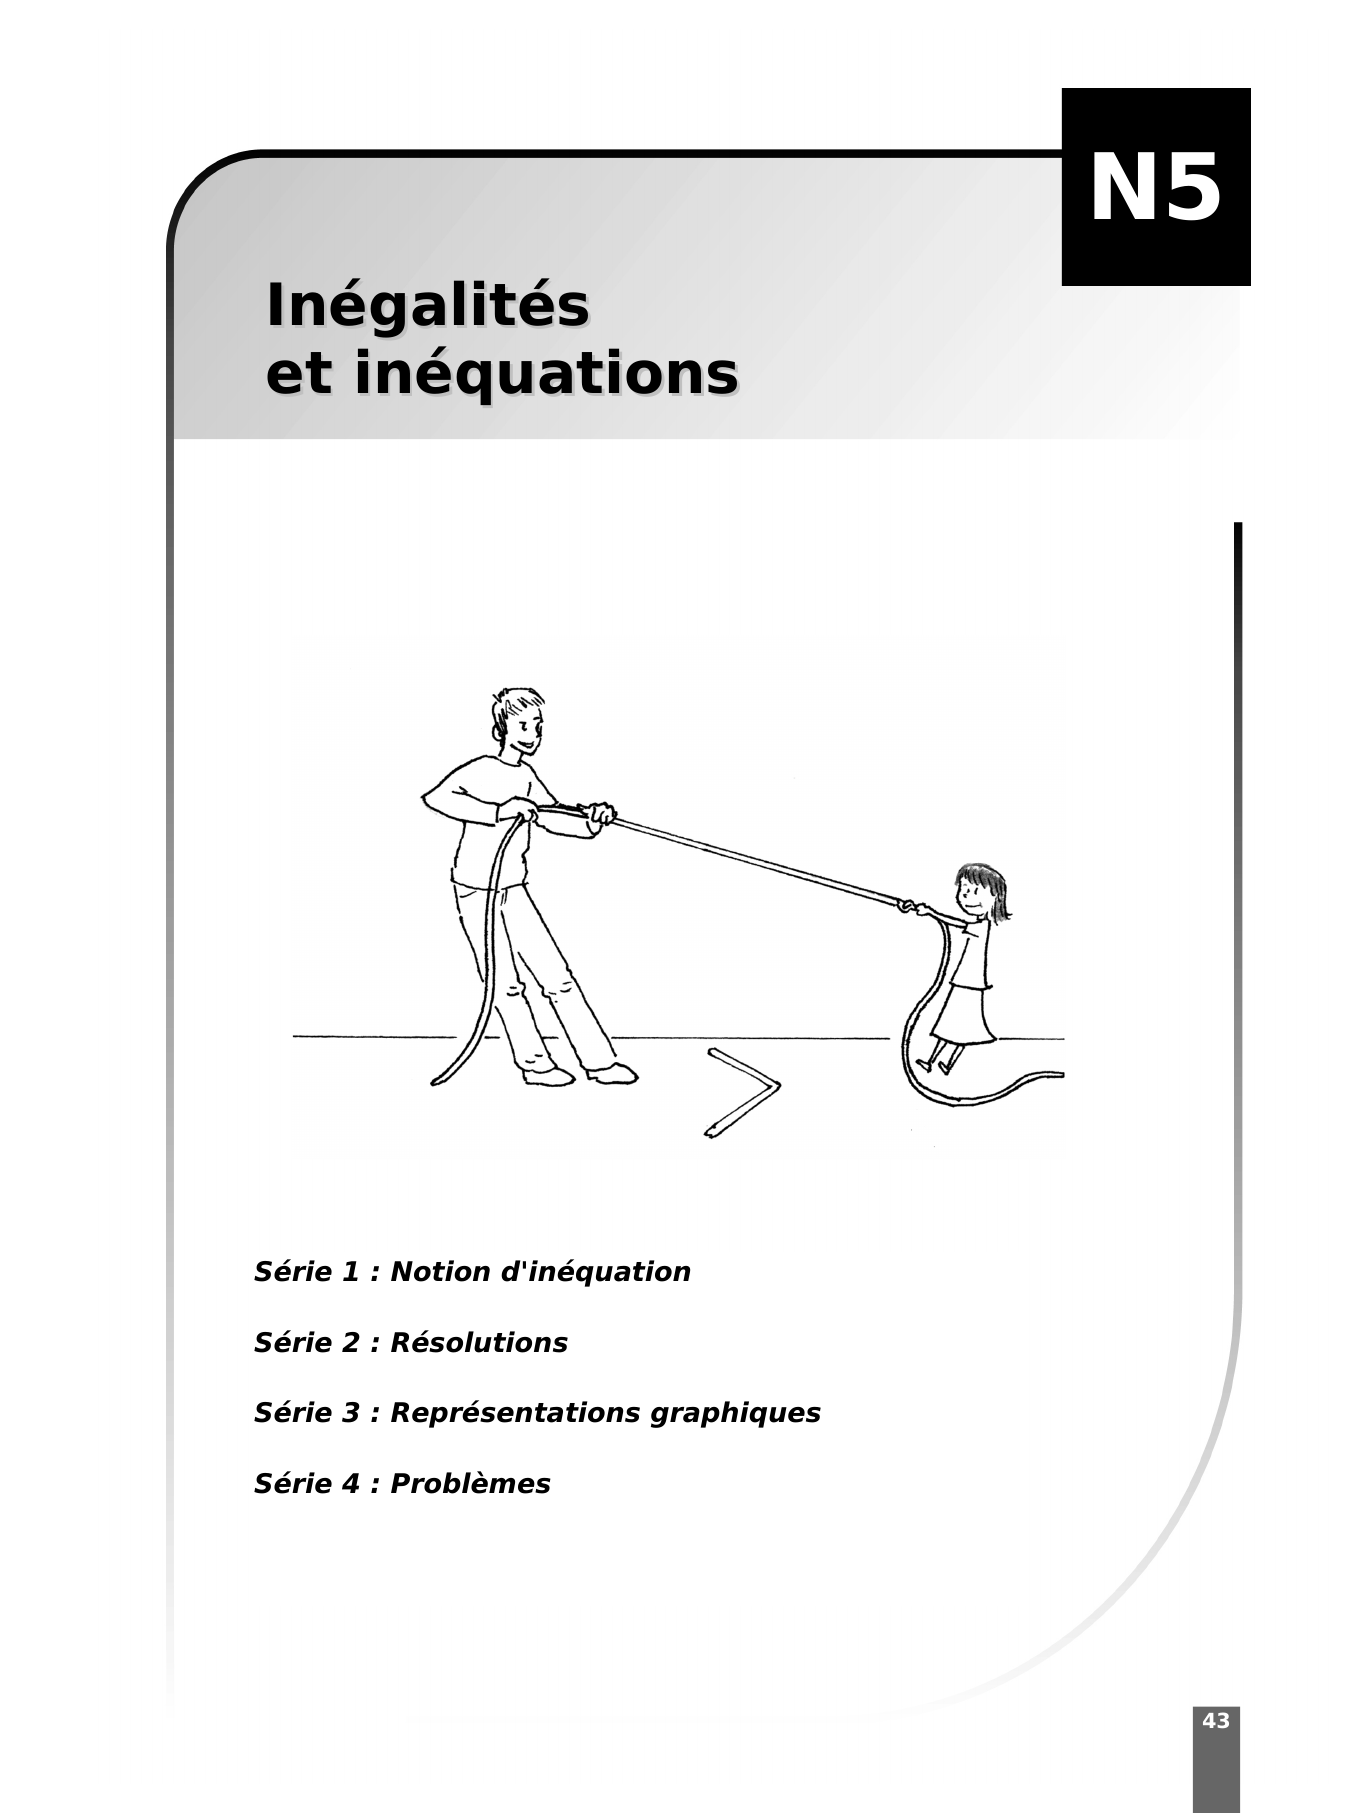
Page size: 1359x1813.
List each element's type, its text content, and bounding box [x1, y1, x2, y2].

text Série 2 : Résolutions [254, 1323, 1026, 1358]
text N5 [1086, 134, 1236, 241]
text Série 3 : Représentations graphiques [254, 1394, 1026, 1429]
text Série 4 : Problèmes [254, 1464, 1026, 1500]
picture [88, 29, 1329, 1784]
text Série 1 : Notion d'inéquation [254, 1252, 1026, 1287]
